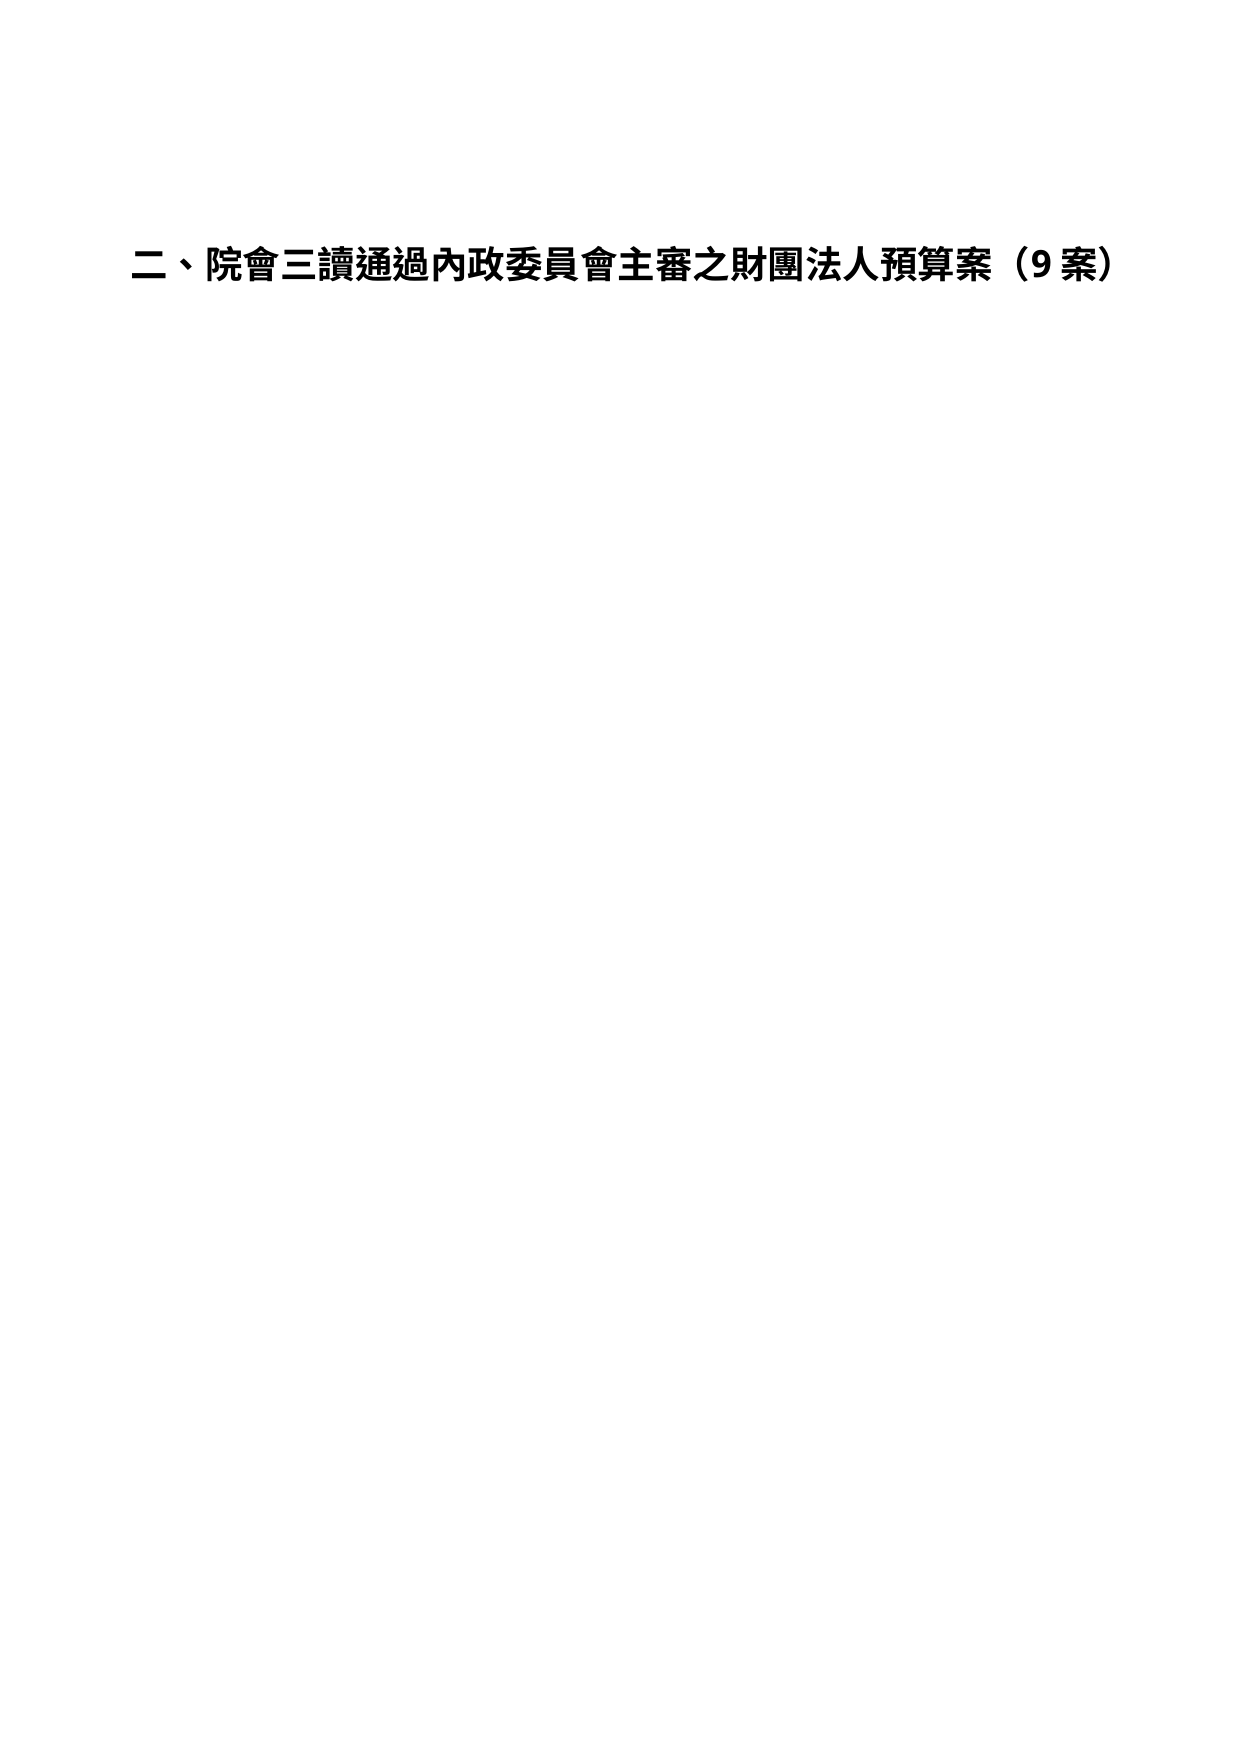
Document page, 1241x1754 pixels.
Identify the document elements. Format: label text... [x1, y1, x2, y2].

text 二、院會三讀通過內政委員會主審之財團法人預算案（9案） [83, 221, 1184, 283]
